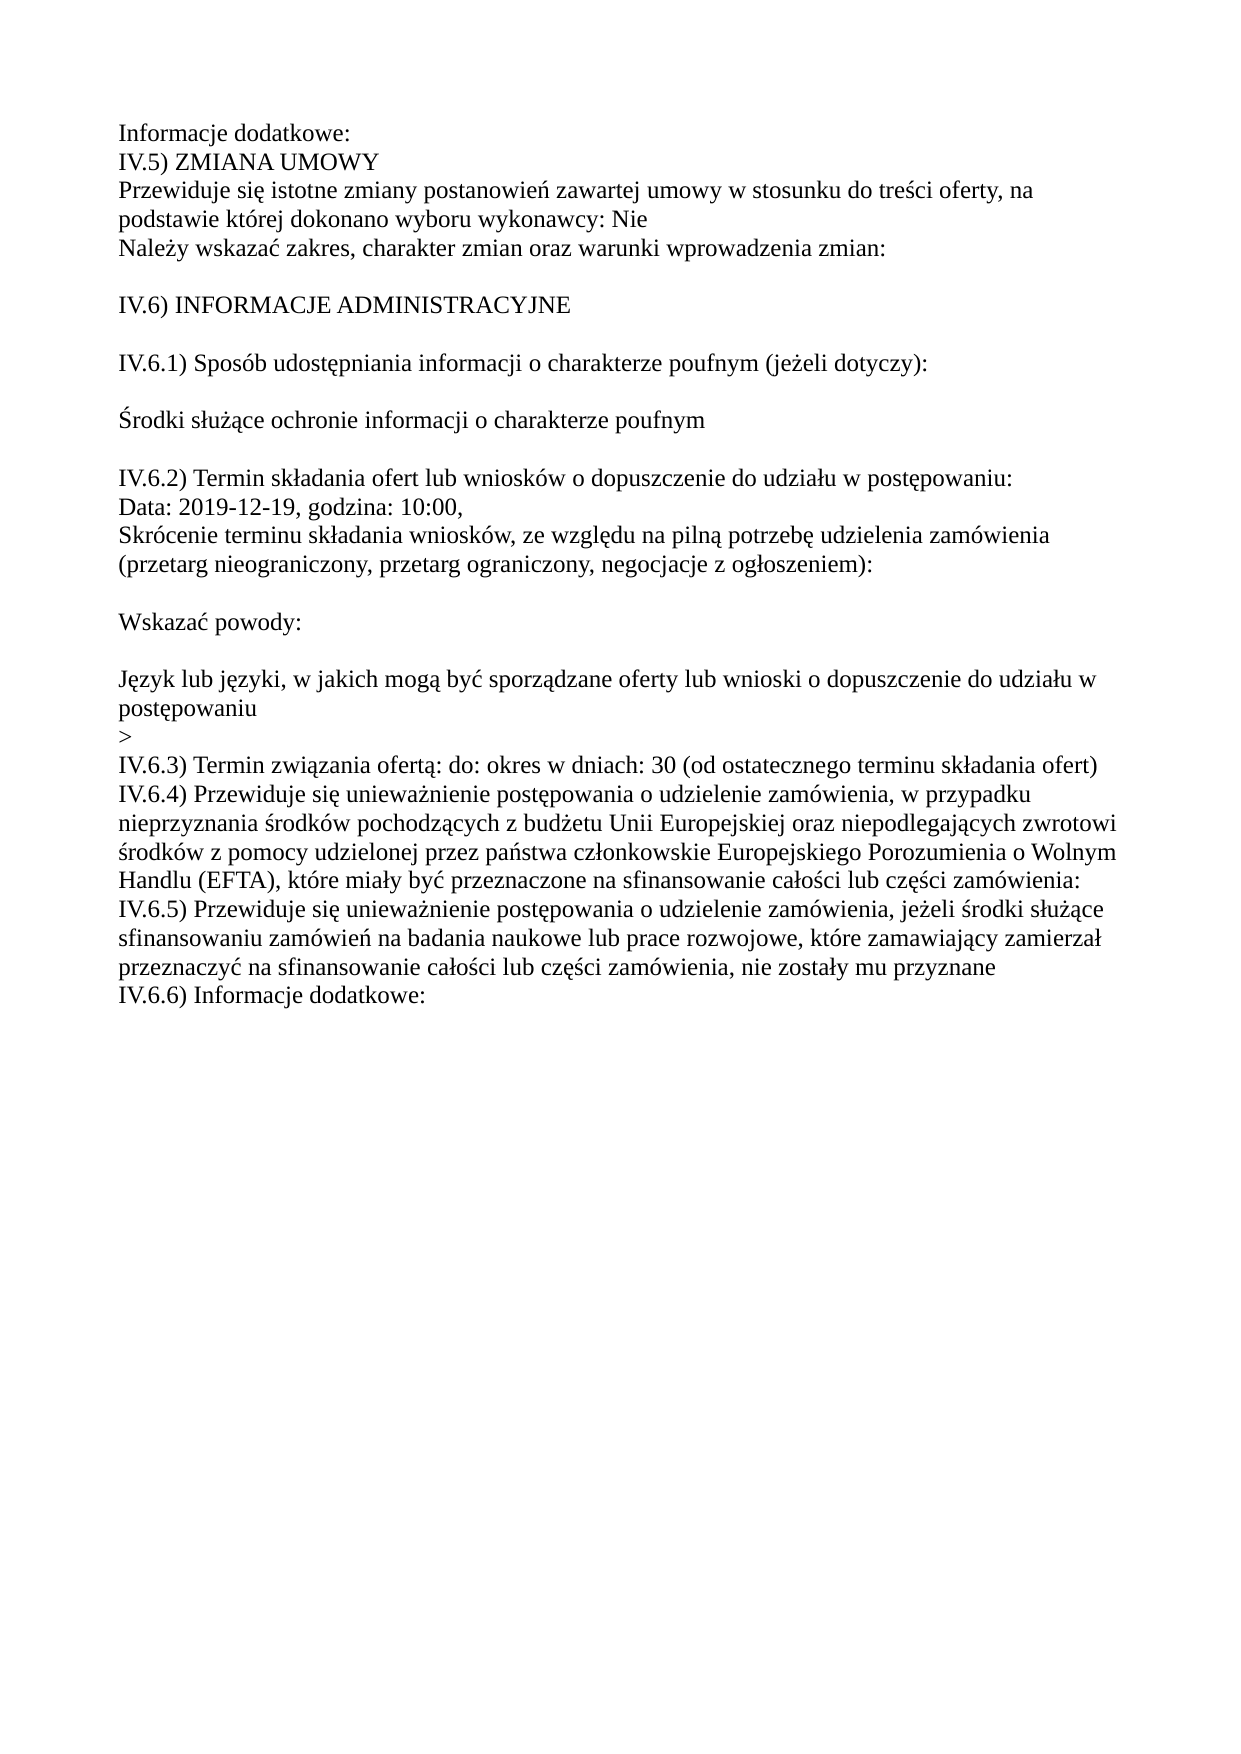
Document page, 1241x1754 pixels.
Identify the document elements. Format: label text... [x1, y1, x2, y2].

text Należy wskazać zakres, charakter zmian oraz warunki wprowadzenia zmian: [118, 233, 1122, 262]
text IV.6) INFORMACJE ADMINISTRACYJNE [118, 291, 1122, 319]
text Informacje dodatkowe: [118, 118, 1122, 147]
text IV.6.3) Termin związania ofertą: do: okres w dniach: 30 (od ostatecznego terminu składania ofert) [118, 751, 1122, 779]
text IV.6.5) Przewiduje się unieważnienie postępowania o udzielenie zamówienia, jeżeli środki służące sfinansowaniu zamówień na badania naukowe lub prace rozwojowe, które zamawiający zamierzał przeznaczyć na sfinansowanie całości lub części zamówienia, nie zostały mu przyznane [118, 894, 1122, 981]
text Przewiduje się istotne zmiany postanowień zawartej umowy w stosunku do treści oferty, na podstawie której dokonano wyboru wykonawcy: Nie [118, 176, 1122, 233]
text Środki służące ochronie informacji o charakterze poufnym [118, 406, 1122, 434]
text IV.6.2) Termin składania ofert lub wniosków o dopuszczenie do udziału w postępowaniu: [118, 463, 1122, 492]
text IV.6.1) Sposób udostępniania informacji o charakterze poufnym (jeżeli dotyczy): [118, 348, 1122, 377]
text Język lub języki, w jakich mogą być sporządzane oferty lub wnioski o dopuszczenie do udziału w postępowaniu [118, 664, 1122, 722]
text IV.6.6) Informacje dodatkowe: [118, 981, 1122, 1009]
text IV.6.4) Przewiduje się unieważnienie postępowania o udzielenie zamówienia, w przypadku nieprzyznania środków pochodzących z budżetu Unii Europejskiej oraz niepodlegających zwrotowi środków z pomocy udzielonej przez państwa członkowskie Europejskiego Porozumienia o Wolnym Handlu (EFTA), które miały być przeznaczone na sfinansowanie całości lub części zamówienia: [118, 779, 1122, 894]
text Wskazać powody: [118, 607, 1122, 636]
text Data: 2019-12-19, godzina: 10:00, [118, 492, 1122, 521]
text IV.5) ZMIANA UMOWY [118, 147, 1122, 176]
text > [118, 722, 1122, 751]
text Skrócenie terminu składania wniosków, ze względu na pilną potrzebę udzielenia zamówienia (przetarg nieograniczony, przetarg ograniczony, negocjacje z ogłoszeniem): [118, 521, 1122, 578]
